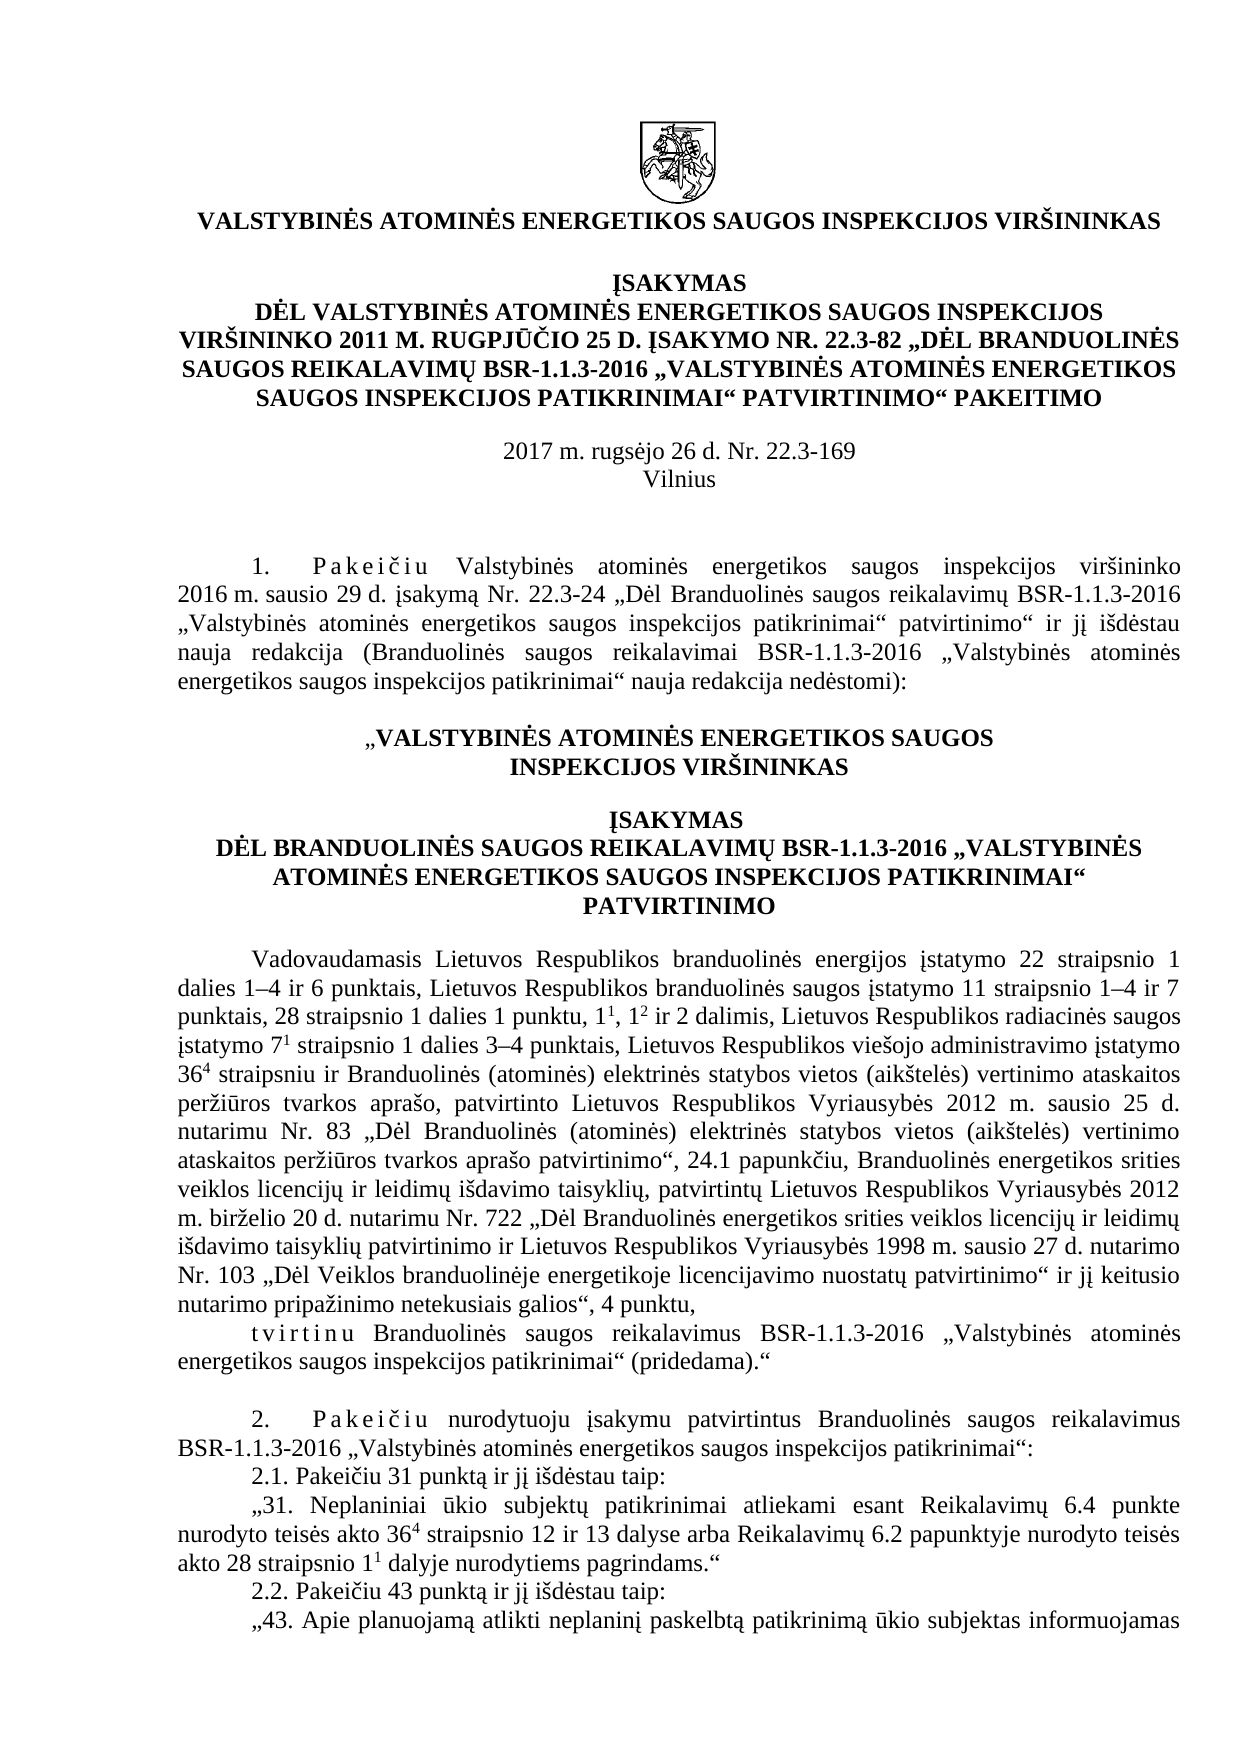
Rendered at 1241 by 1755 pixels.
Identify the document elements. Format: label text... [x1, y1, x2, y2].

text ĮSAKYMAS DĖL VALSTYBINĖS ATOMINĖS ENERGETIKOS SAUGOS INSPEKCIJOS VIRŠININKO 2011 M. RUGPJŪČIO 25 D. ĮSAKYMO NR. 22.3-82 „DĖL BRANDUOLINĖS SAUGOS REIKALAVIMŲ BSR-1.1.3-2016 „VALSTYBINĖS ATOMINĖS ENERGETIKOS SAUGOS INSPEKCIJOS PATIKRINIMAI“ PATVIRTINIMO“ PAKEITIMO [177, 268, 1181, 412]
text Vadovaudamasis Lietuvos Respublikos branduolinės energijos įstatymo 22 straipsnio 1 dalies 1–4 ir 6 punktais, Lietuvos Respublikos branduolinės saugos įstatymo 11 straipsnio 1–4 ir 7 punktais, 28 straipsnio 1 dalies 1 punktu, 11, 12 ir 2 dalimis, Lietuvos Respublikos radiacinės saugos įstatymo 71 straipsnio 1 dalies 3–4 punktais, Lietuvos Respublikos viešojo administravimo įstatymo 364 straipsniu ir Branduolinės (atominės) elektrinės statybos vietos (aikštelės) vertinimo ataskaitos peržiūros tvarkos aprašo, patvirtinto Lietuvos Respublikos Vyriausybės 2012 m. sausio 25 d. nutarimu Nr. 83 „Dėl Branduolinės (atominės) elektrinės statybos vietos (aikštelės) vertinimo ataskaitos peržiūros tvarkos aprašo patvirtinimo“, 24.1 papunkčiu, Branduolinės energetikos srities veiklos licencijų ir leidimų išdavimo taisyklių, patvirtintų Lietuvos Respublikos Vyriausybės 2012 m. birželio 20 d. nutarimu Nr. 722 „Dėl Branduolinės energetikos srities veiklos licencijų ir leidimų išdavimo taisyklių patvirtinimo ir Lietuvos Respublikos Vyriausybės 1998 m. sausio 27 d. nutarimo Nr. 103 „Dėl Veiklos branduolinėje energetikoje licencijavimo nuostatų patvirtinimo“ ir jį keitusio nutarimo pripažinimo netekusiais galios“, 4 punktu, [177, 944, 1181, 1318]
text 2017 m. rugsėjo 26 d. Nr. 22.3-169 [177, 436, 1181, 464]
text 1. Pakeičiu Valstybinės atominės energetikos saugos inspekcijos viršininko 2016 m. sausio 29 d. įsakymą Nr. 22.3-24 „Dėl branduolinės saugos reikalavimų BSR-1.1.3-2016 „Valstybinės atominės energetikos saugos inspekcijos patikrinimai“ patvirtinimo“ ir jį išdėstau nauja redakcija (branduolinės saugos reikalavimai BSR-1.1.3-2016 „Valstybinės atominės energetikos saugos inspekcijos patikrinimai“ nauja redakcija nedėstomi): [177, 551, 1181, 694]
text „31. Neplaniniai ūkio subjektų patikrinimai atliekami esant Reikalavimų 6.4 punkte nurodyto teisės akto 364 straipsnio 12 ir 13 dalyse arba Reikalavimų 6.2 papunktyje nurodyto teisės akto 28 straipsnio 11 dalyje nurodytiems pagrindams.“ [177, 1490, 1181, 1576]
text „VALSTYBINĖS ATOMINĖS ENERGETIKOS SAUGOS INSPEKCIJOS VIRŠININKAS [177, 723, 1181, 781]
text DĖL BRANDUOLINĖS SAUGOS REIKALAVIMŲ BSR-1.1.3-2016 „VALSTYBINĖS ATOMINĖS ENERGETIKOS SAUGOS INSPEKCIJOS PATIKRINIMAI“ PATVIRTINIMO [177, 833, 1181, 920]
text 2.1. Pakeičiu 31 punktą ir jį išdėstau taip: [177, 1461, 1181, 1490]
text 2. Pakeičiu nurodytuoju įsakymu patvirtintus Branduolinės saugos reikalavimus BSR-1.1.3-2016 „Valstybinės atominės energetikos saugos inspekcijos patikrinimai“: [177, 1404, 1181, 1461]
text Vilnius [177, 464, 1181, 493]
text 2.2. Pakeičiu 43 punktą ir jį išdėstau taip: [177, 1576, 1181, 1605]
text VALSTYBINĖS ATOMINĖS ENERGETIKOS SAUGOS INSPEKCIJOS VIRŠININKAS [177, 206, 1181, 235]
text tvirtinu Branduolinės saugos reikalavimus BSR-1.1.3-2016 „Valstybinės atominės energetikos saugos inspekcijos patikrinimai“ (pridedama).“ [177, 1318, 1181, 1375]
text ĮSAKYMAS [177, 805, 1181, 833]
text „43. Apie planuojamą atlikti neplaninį paskelbtą patikrinimą ūkio subjektas informuojamas [177, 1605, 1181, 1634]
